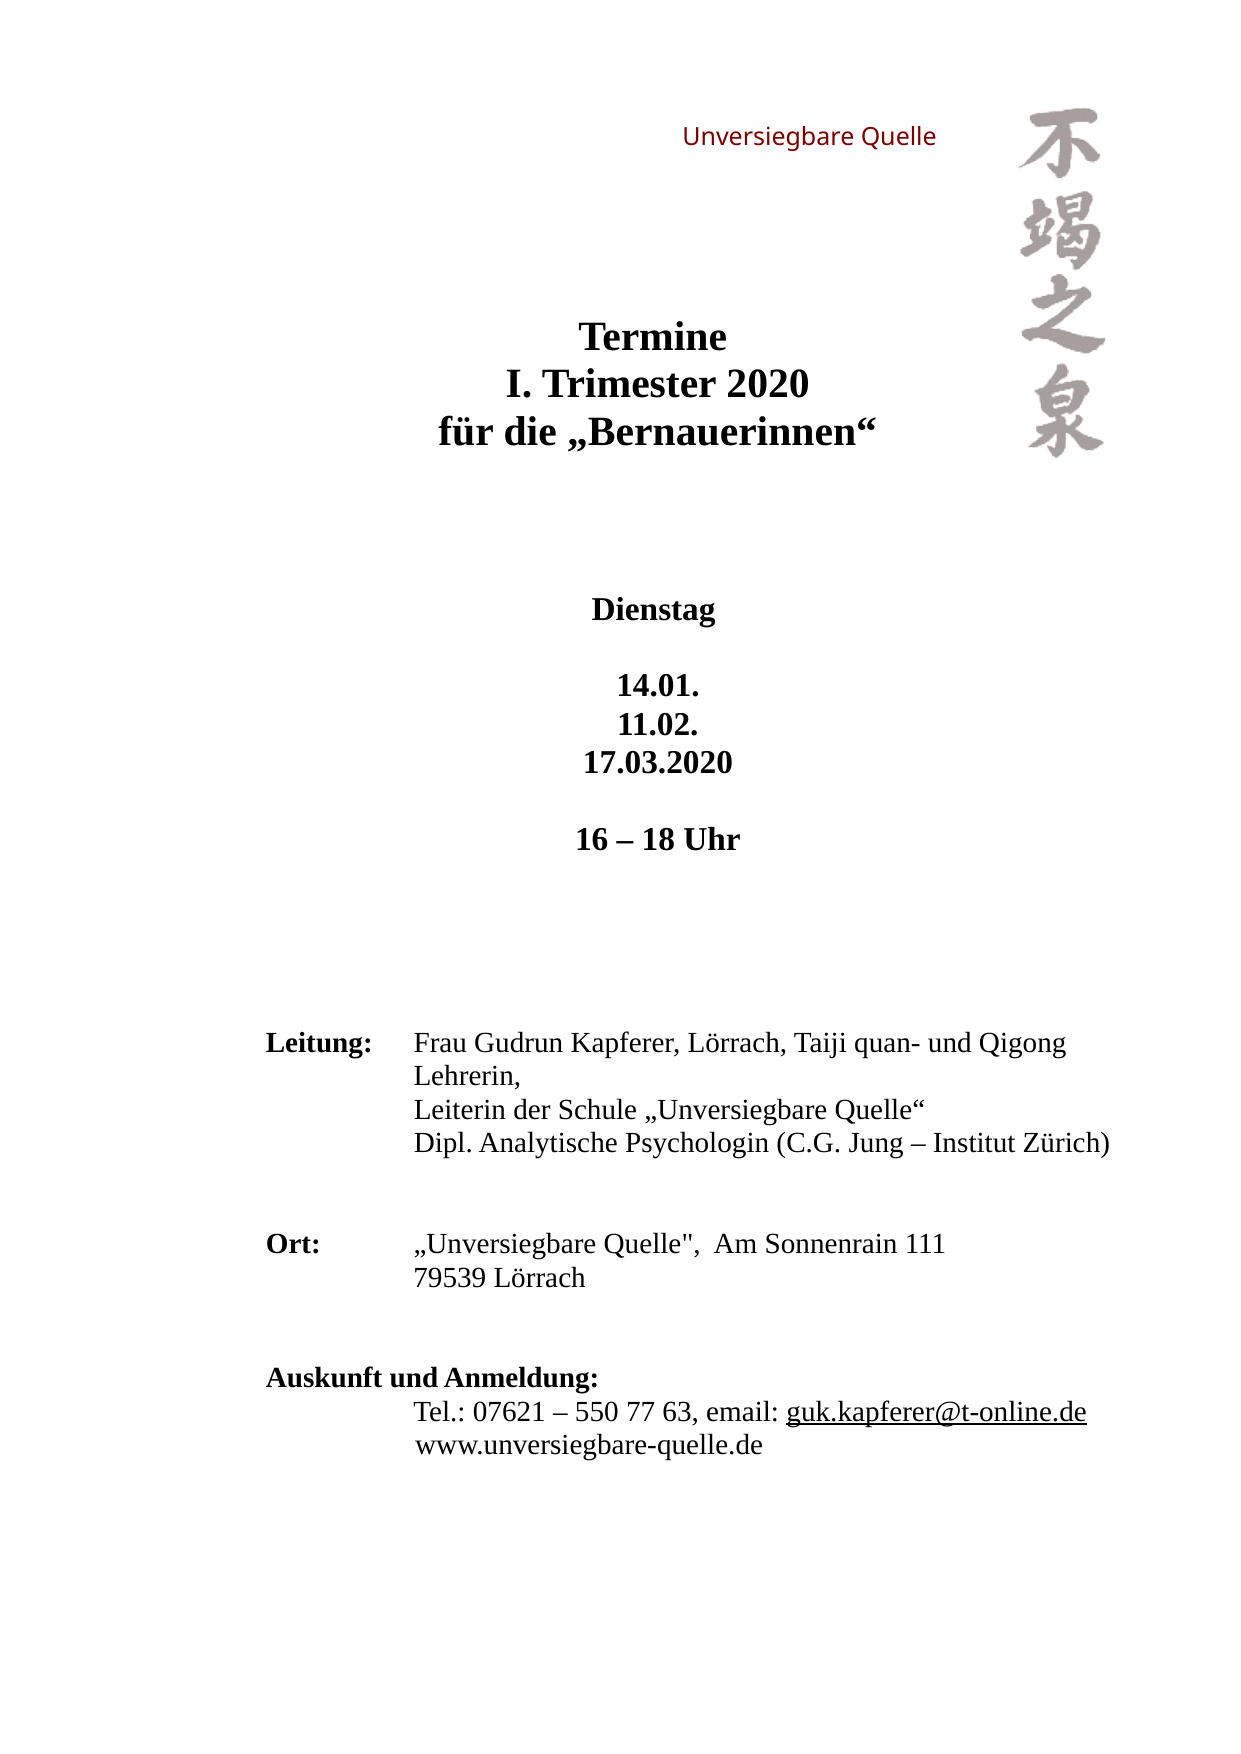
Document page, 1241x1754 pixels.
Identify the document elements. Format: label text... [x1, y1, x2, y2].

text www.unversiegbare-quelle.de [254, 1427, 1197, 1461]
text 16 – 18 Uhr [118, 819, 1197, 857]
text Leitung: Frau Gudrun Kapferer, Lörrach, Taiji quan- und Qigong Lehrerin, [266, 1025, 1122, 1092]
text Termine [118, 311, 1011, 359]
picture [1011, 99, 1112, 468]
text 14.01. [118, 666, 1197, 704]
text 11.02. [118, 704, 1197, 742]
text [1112, 359, 1197, 407]
text 79539 Lörrach [413, 1260, 1122, 1293]
text Dipl. Analytische Psychologin (C.G. Jung – Institut Zürich) [118, 1126, 1122, 1159]
text Unversiegbare Quelle [118, 118, 1011, 152]
text [1112, 407, 1197, 455]
text Ort: „Unversiegbare Quelle", Am Sonnenrain 111 [266, 1226, 1122, 1260]
text Dienstag [118, 589, 1197, 627]
text Leiterin der Schule „Unversiegbare Quelle“ [118, 1092, 1122, 1126]
text 17.03.2020 [118, 742, 1197, 781]
text I. Trimester 2020 [118, 359, 1011, 407]
text Auskunft und Anmeldung: [192, 1360, 1122, 1394]
text [1112, 311, 1197, 359]
text für die „Bernauerinnen“ [118, 407, 1011, 455]
text Tel.: 07621 – 550 77 63, email: guk.kapferer@t-online.de [413, 1394, 1122, 1427]
